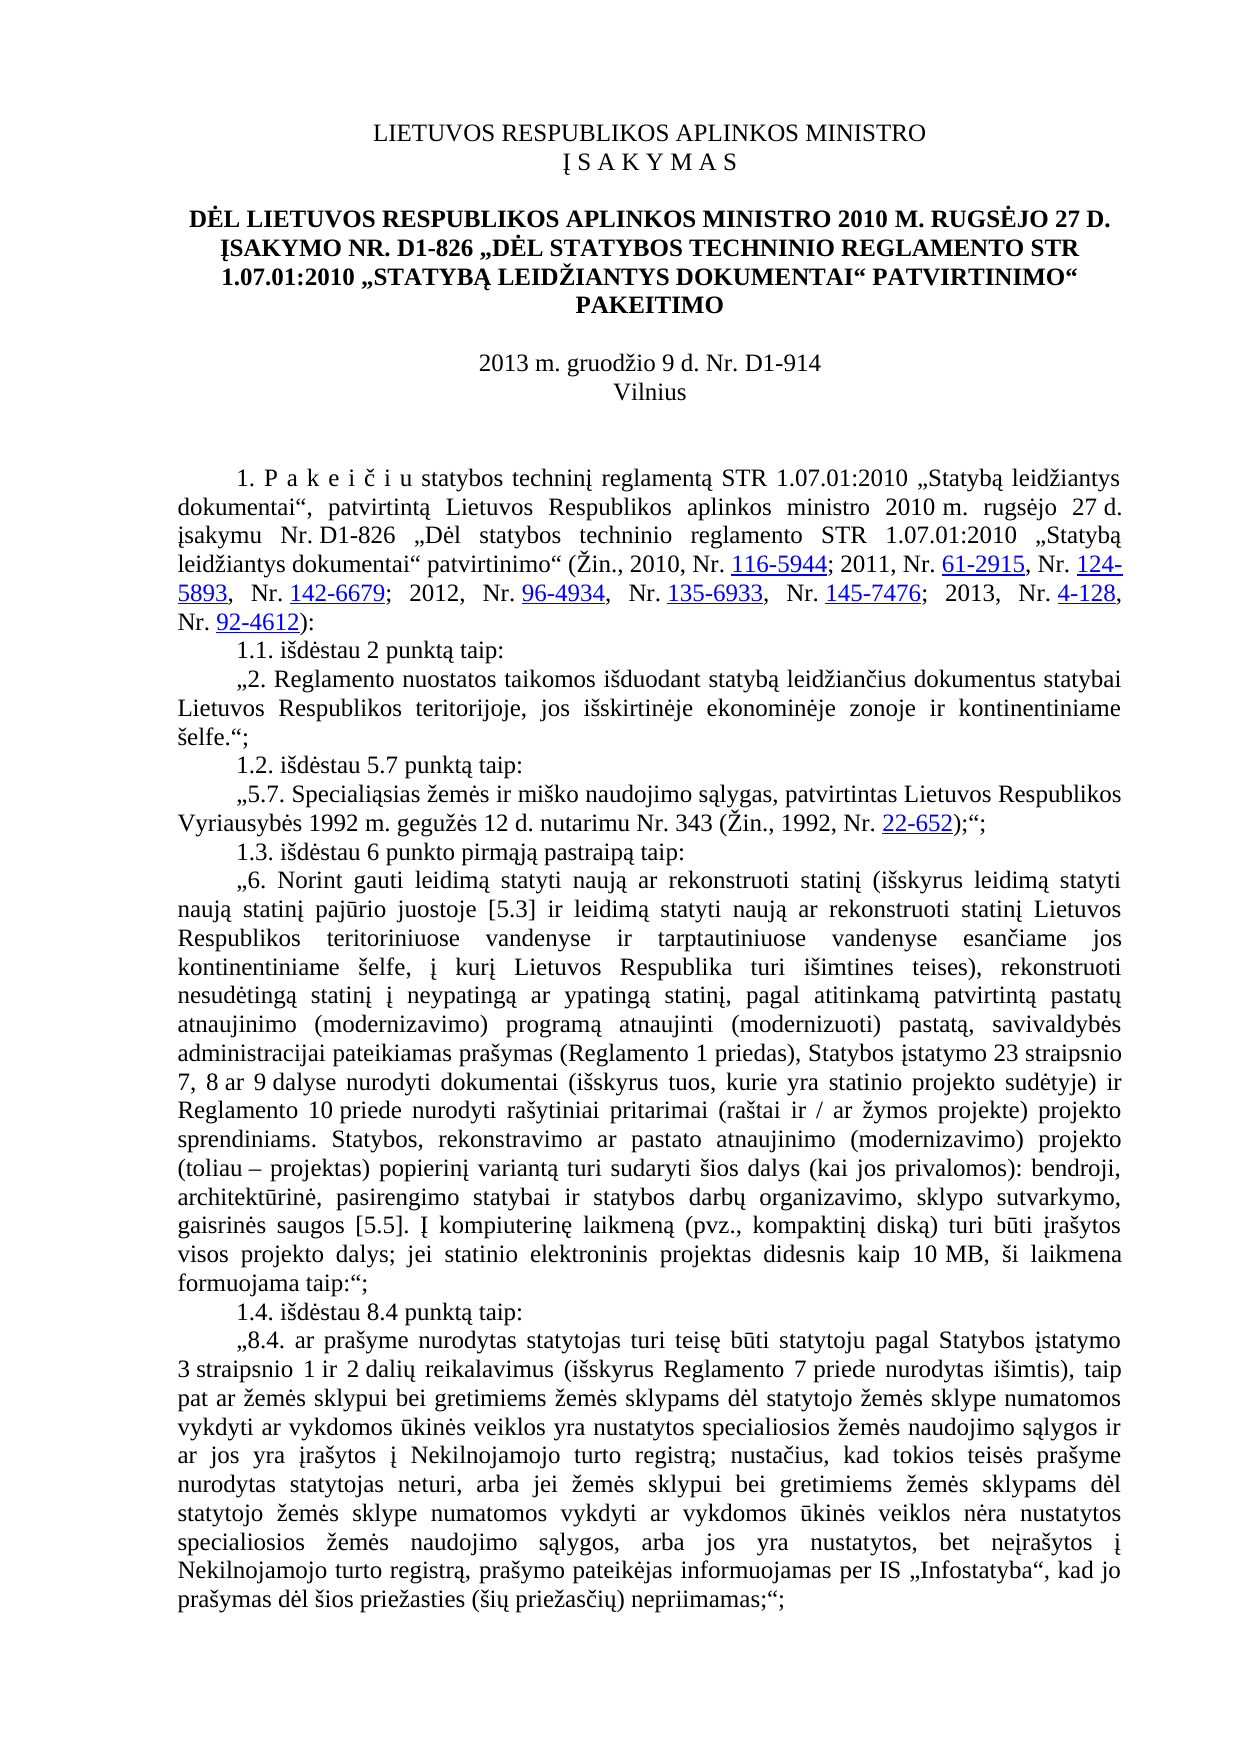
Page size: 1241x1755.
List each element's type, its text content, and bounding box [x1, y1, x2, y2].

text 1.4. išdėstau 8.4 punktą taip: [177, 1297, 1122, 1326]
text 1.1. išdėstau 2 punktą taip: [177, 636, 1122, 664]
text „6. Norint gauti leidimą statyti naują ar rekonstruoti statinį (išskyrus leidimą statyti naują statinį pajūrio juostoje [5.3] ir leidimą statyti naują ar rekonstruoti statinį Lietuvos Respublikos teritoriniuose vandenyse ir tarptautiniuose vandenyse esančiame jos kontinentiniame šelfe, į kurį Lietuvos Respublika turi išimtines teises), rekonstruoti nesudėtingą statinį į neypatingą ar ypatingą statinį, pagal atitinkamą patvirtintą pastatų atnaujinimo (modernizavimo) programą atnaujinti (modernizuoti) pastatą, savivaldybės administracijai pateikiamas prašymas (Reglamento 1 priedas), Statybos įstatymo 23 straipsnio 7, 8 ar 9 dalyse nurodyti dokumentai (išskyrus tuos, kurie yra statinio projekto sudėtyje) ir Reglamento 10 priede nurodyti rašytiniai pritarimai (raštai ir / ar žymos projekte) projekto sprendiniams. Statybos, rekonstravimo ar pastato atnaujinimo (modernizavimo) projekto (toliau – projektas) popierinį variantą turi sudaryti šios dalys (kai jos privalomos): bendroji, architektūrinė, pasirengimo statybai ir statybos darbų organizavimo, sklypo sutvarkymo, gaisrinės saugos [5.5]. Į kompiuterinę laikmeną (pvz., kompaktinį diską) turi būti įrašytos visos projekto dalys; jei statinio elektroninis projektas didesnis kaip 10 MB, ši laikmena formuojama taip:“; [177, 866, 1122, 1297]
text Į S A K Y M A S [177, 147, 1122, 176]
text DĖL LIETUVOS RESPUBLIKOS APLINKOS MINISTRO 2010 M. RUGSĖJO 27 D. ĮSAKYMO Nr. D1-826 „DĖL STATYBOS TECHNINIO REGLAMENTO STR 1.07.01:2010 „STATYBĄ LEIDŽIANTYS DOKUMENTAI“ PATVIRTINIMO“ PAKEITIMO [177, 204, 1122, 319]
text 2013 m. gruodžio 9 d. Nr. D1-914 [177, 348, 1122, 377]
text „8.4. ar prašyme nurodytas statytojas turi teisę būti statytoju pagal Statybos įstatymo 3 straipsnio 1 ir 2 dalių reikalavimus (išskyrus Reglamento 7 priede nurodytas išimtis), taip pat ar žemės sklypui bei gretimiems žemės sklypams dėl statytojo žemės sklype numatomos vykdyti ar vykdomos ūkinės veiklos yra nustatytos specialiosios žemės naudojimo sąlygos ir ar jos yra įrašytos į Nekilnojamojo turto registrą; nustačius, kad tokios teisės prašyme nurodytas statytojas neturi, arba jei žemės sklypui bei gretimiems žemės sklypams dėl statytojo žemės sklype numatomos vykdyti ar vykdomos ūkinės veiklos nėra nustatytos specialiosios žemės naudojimo sąlygos, arba jos yra nustatytos, bet neįrašytos į Nekilnojamojo turto registrą, prašymo pateikėjas informuojamas per IS „Infostatyba“, kad jo prašymas dėl šios priežasties (šių priežasčių) nepriimamas;“; [177, 1326, 1122, 1613]
text 1.2. išdėstau 5.7 punktą taip: [177, 751, 1122, 779]
text „5.7. Specialiąsias žemės ir miško naudojimo sąlygas, patvirtintas Lietuvos Respublikos Vyriausybės 1992 m. gegužės 12 d. nutarimu Nr. 343 (Žin., 1992, Nr. 22-652);“; [177, 779, 1122, 837]
text 1.3. išdėstau 6 punkto pirmąją pastraipą taip: [177, 837, 1122, 866]
text Vilnius [177, 377, 1122, 406]
text LIETUVOS RESPUBLIKOS APLINKOS MINISTRO [177, 118, 1122, 147]
text 1. P a k e i č i u statybos techninį reglamentą STR 1.07.01:2010 „Statybą leidžiantys dokumentai“, patvirtintą Lietuvos Respublikos aplinkos ministro 2010 m. rugsėjo 27 d. įsakymu Nr. D1-826 „Dėl statybos techninio reglamento STR 1.07.01:2010 „Statybą leidžiantys dokumentai“ patvirtinimo“ (Žin., 2010, Nr. 116-5944; 2011, Nr. 61-2915, Nr. 124-5893, Nr. 142-6679; 2012, Nr. 96-4934, Nr. 135-6933, Nr. 145-7476; 2013, Nr. 4-128, Nr. 92-4612): [177, 463, 1122, 636]
text „2. Reglamento nuostatos taikomos išduodant statybą leidžiančius dokumentus statybai Lietuvos Respublikos teritorijoje, jos išskirtinėje ekonominėje zonoje ir kontinentiniame šelfe.“; [177, 664, 1122, 751]
